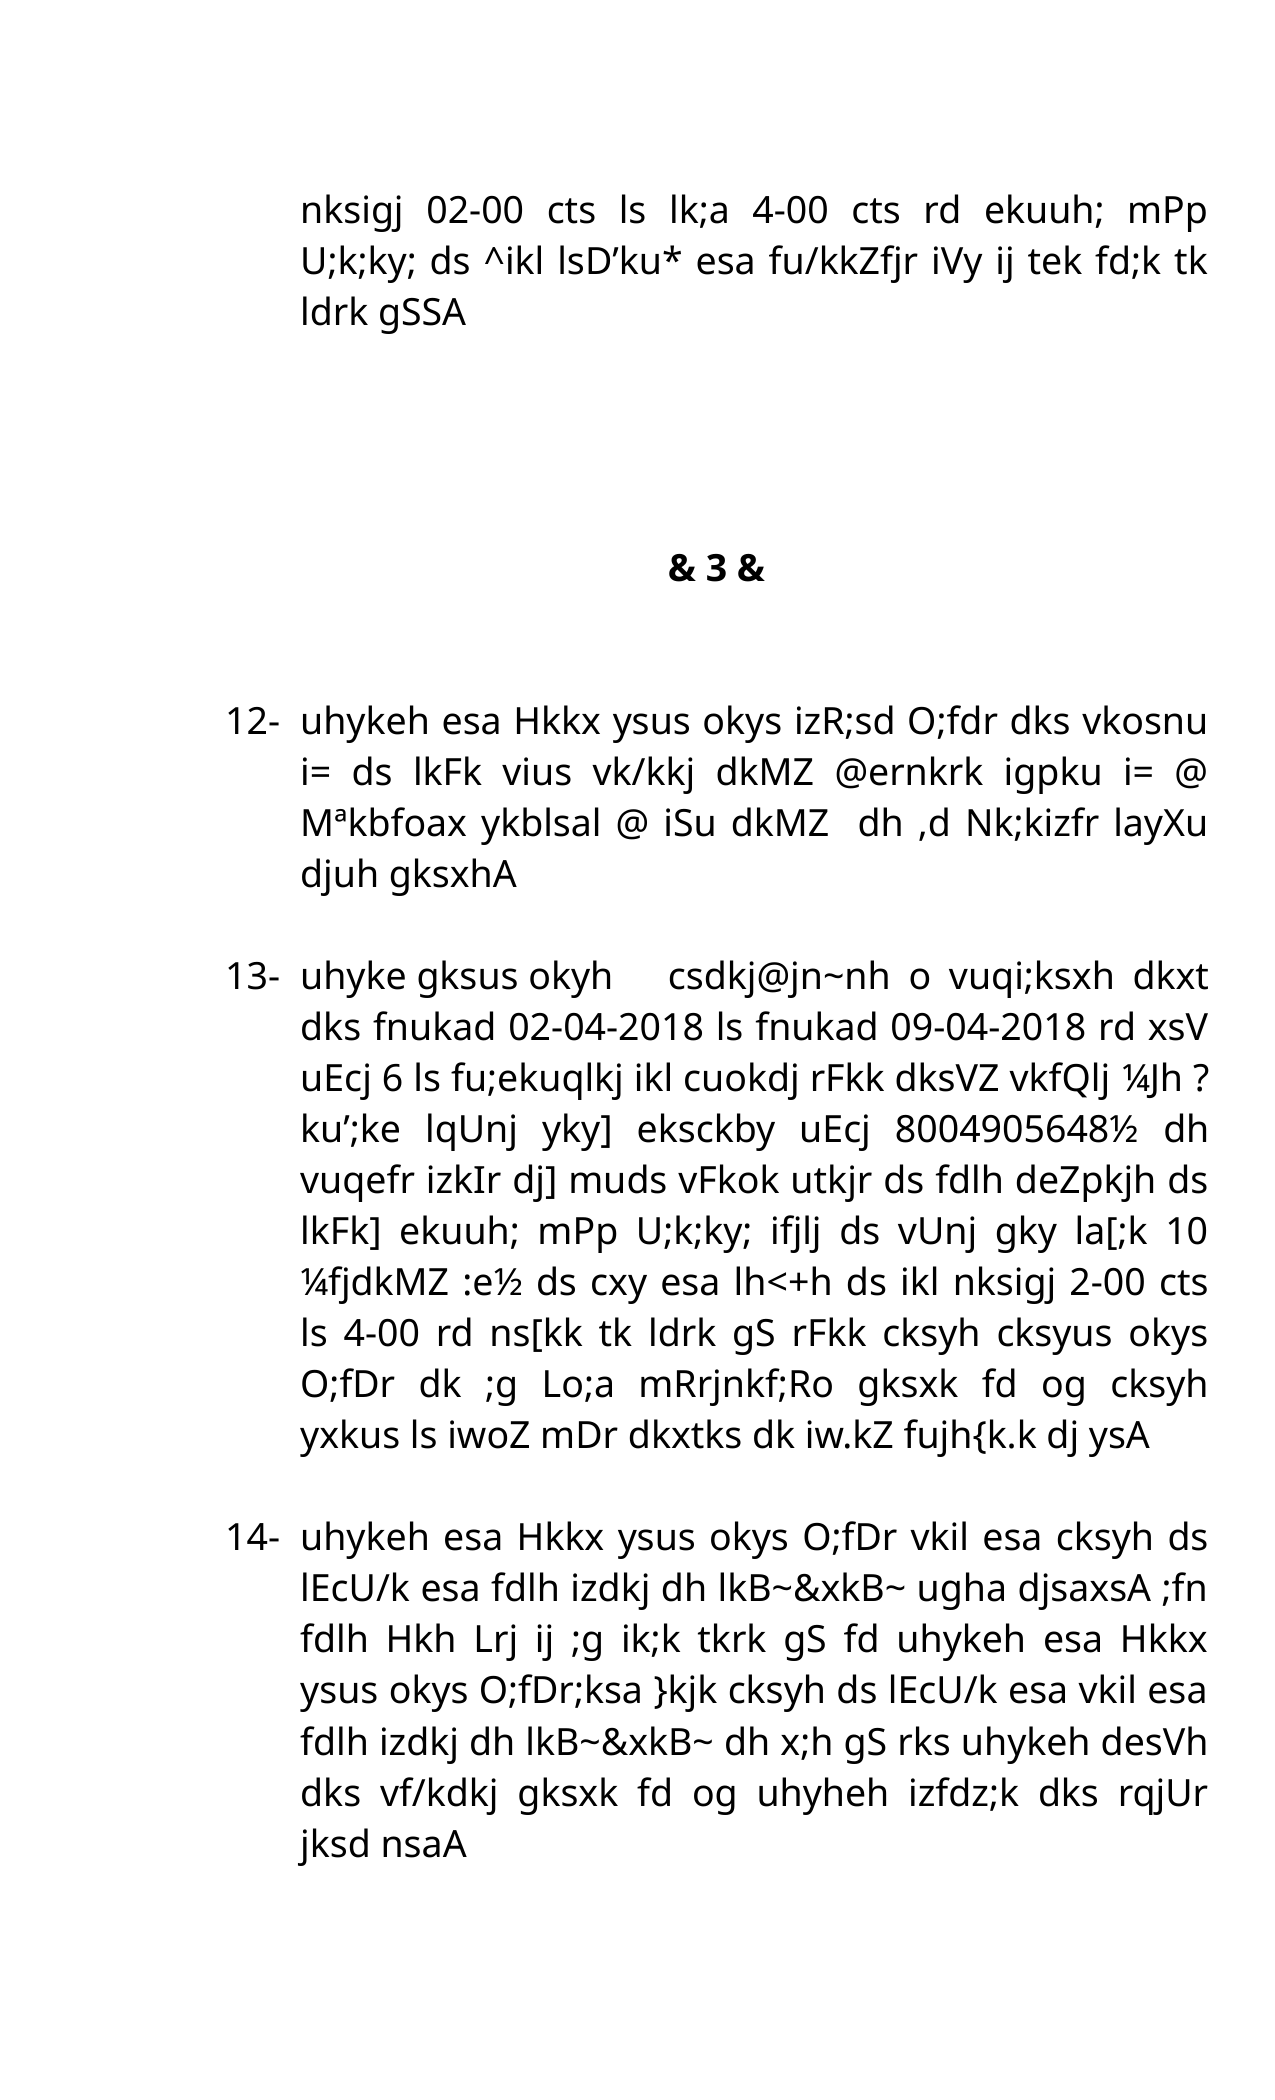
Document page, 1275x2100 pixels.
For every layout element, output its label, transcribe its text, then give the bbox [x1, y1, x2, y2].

text 14- uhykeh esa Hkkx ysus okys O;fDr vkil esa cksyh ds lEcU/k esa fdlh izdkj dh lkB~&xkB~ ugha djsaxsA ;fn fdlh Hkh Lrj ij ;g ik;k tkrk gS fd uhykeh esa Hkkx ysus okys O;fDr;ksa }kjk cksyh ds lEcU/k esa vkil esa fdlh izdkj dh lkB~&xkB~ dh x;h gS rks uhykeh desVh dks vf/kdkj gksxk fd og uhyheh izfdz;k dks rqjUr jksd nsaA [225, 1511, 1209, 1868]
text 13- uhyke gksus okyh csdkj@jn~nh o vuqi;ksxh dkxt dks fnukad 02-04-2018 ls fnukad 09-04-2018 rd xsV uEcj 6 ls fu;ekuqlkj ikl cuokdj rFkk dksVZ vkfQlj ¼Jh ?ku’;ke lqUnj yky] eksckby uEcj 8004905648½ dh vuqefr izkIr dj] muds vFkok utkjr ds fdlh deZpkjh ds lkFk] ekuuh; mPp U;k;ky; ifjlj ds vUnj gky la[;k 10 ¼fjdkMZ :e½ ds cxy esa lh<+h ds ikl nksigj 2-00 cts ls 4-00 rd ns[kk tk ldrk gS rFkk cksyh cksyus okys O;fDr dk ;g Lo;a mRrjnkf;Ro gksxk fd og cksyh yxkus ls iwoZ mDr dkxtks dk iw.kZ fujh{k.k dj ysA [225, 949, 1209, 1459]
text 12- uhykeh esa Hkkx ysus okys izR;sd O;fdr dks vkosnu i= ds lkFk vius vk/kkj dkMZ @ernkrk igpku i= @ Mªkbfoax ykblsal @ iSu dkMZ dh ,d Nk;kizfr layXu djuh gksxhA [225, 694, 1209, 898]
text & 3 & [225, 541, 1209, 592]
text nksigj 02-00 cts ls lk;a 4-00 cts rd ekuuh; mPp U;k;ky; ds ^ikl lsD’ku* esa fu/kkZfjr iVy ij tek fd;k tk ldrk gSSA [225, 183, 1209, 337]
